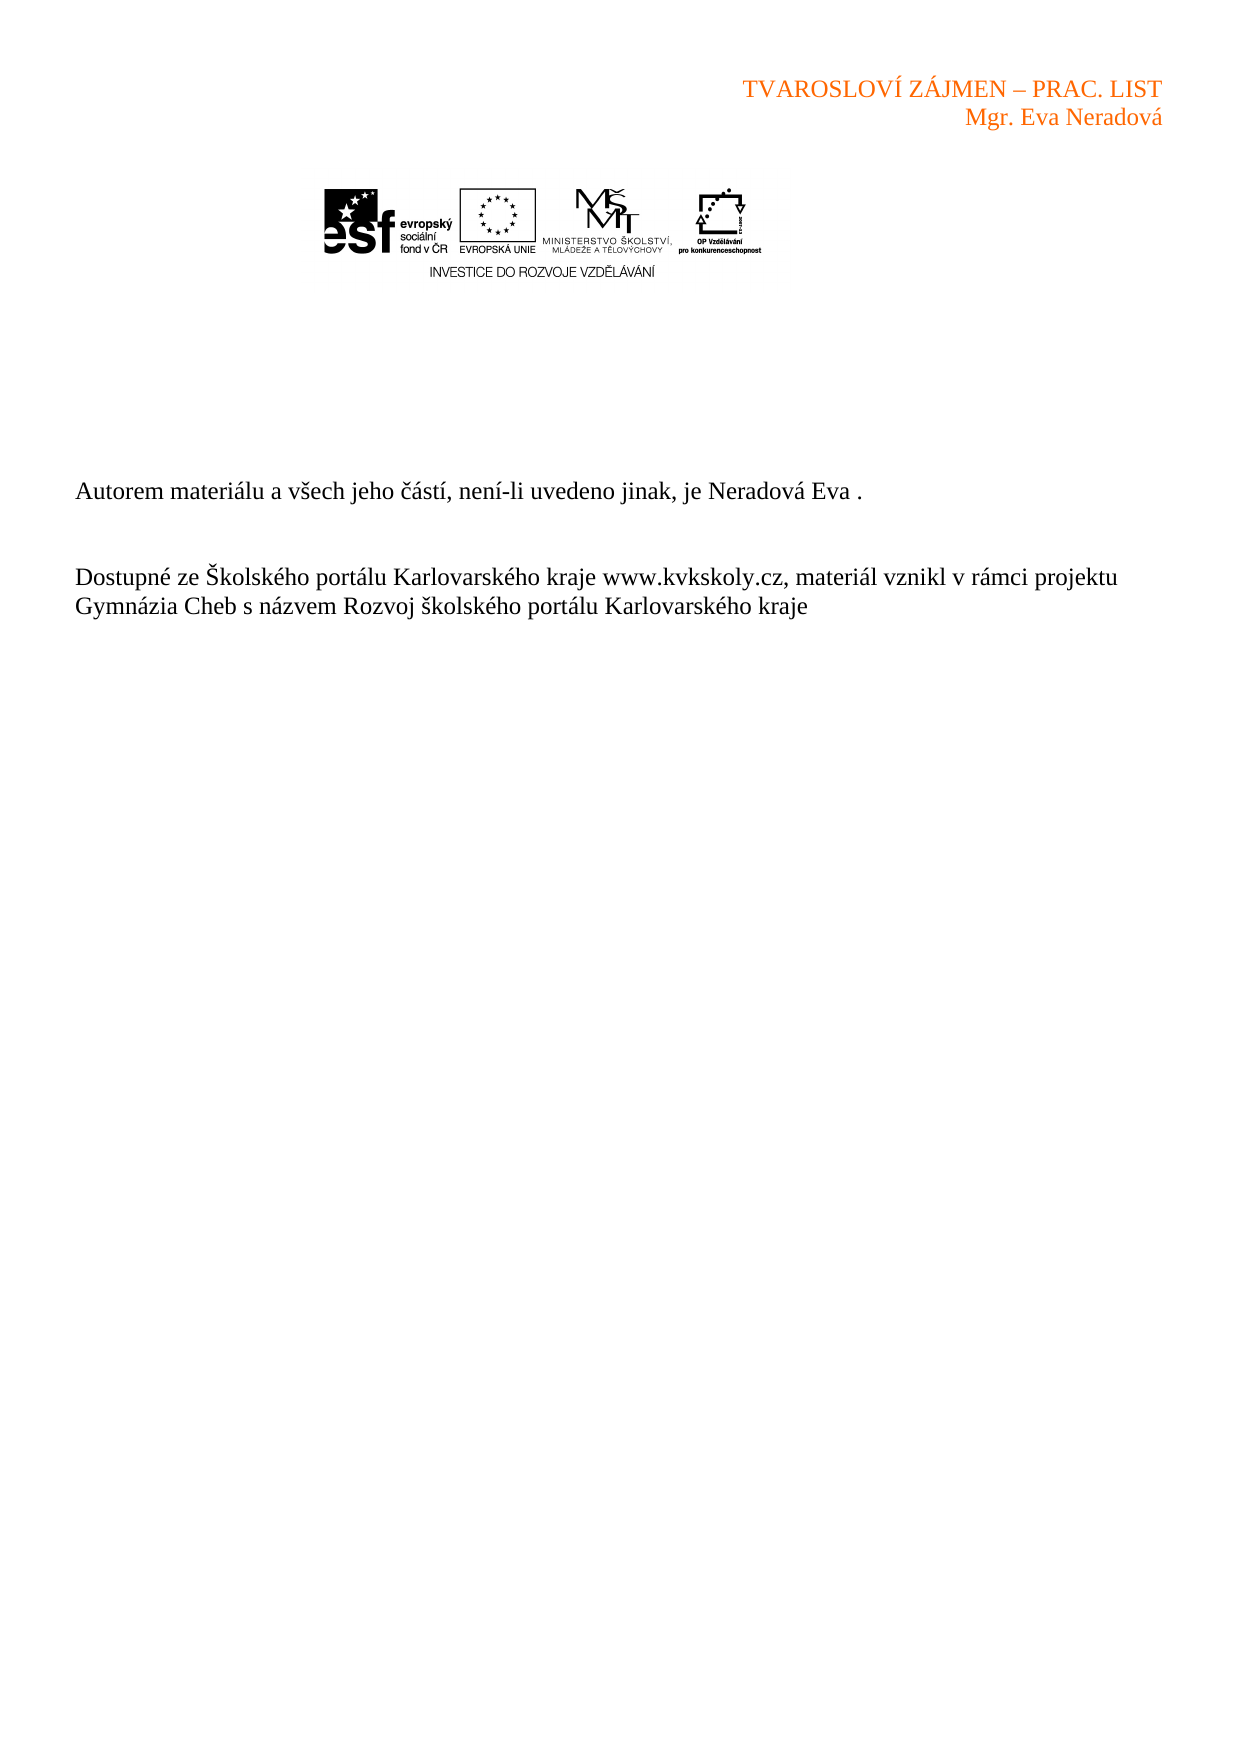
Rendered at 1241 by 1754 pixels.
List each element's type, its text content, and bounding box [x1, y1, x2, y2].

text Dostupné ze Školského portálu Karlovarského kraje www.kvkskoly.cz, materiál vznikl v rámci projektu Gymnázia Cheb s názvem Rozvoj školského portálu Karlovarského kraje [75, 562, 1162, 620]
text Autorem materiálu a všech jeho částí, není-li uvedeno jinak, je Neradová Eva . [75, 476, 1162, 505]
